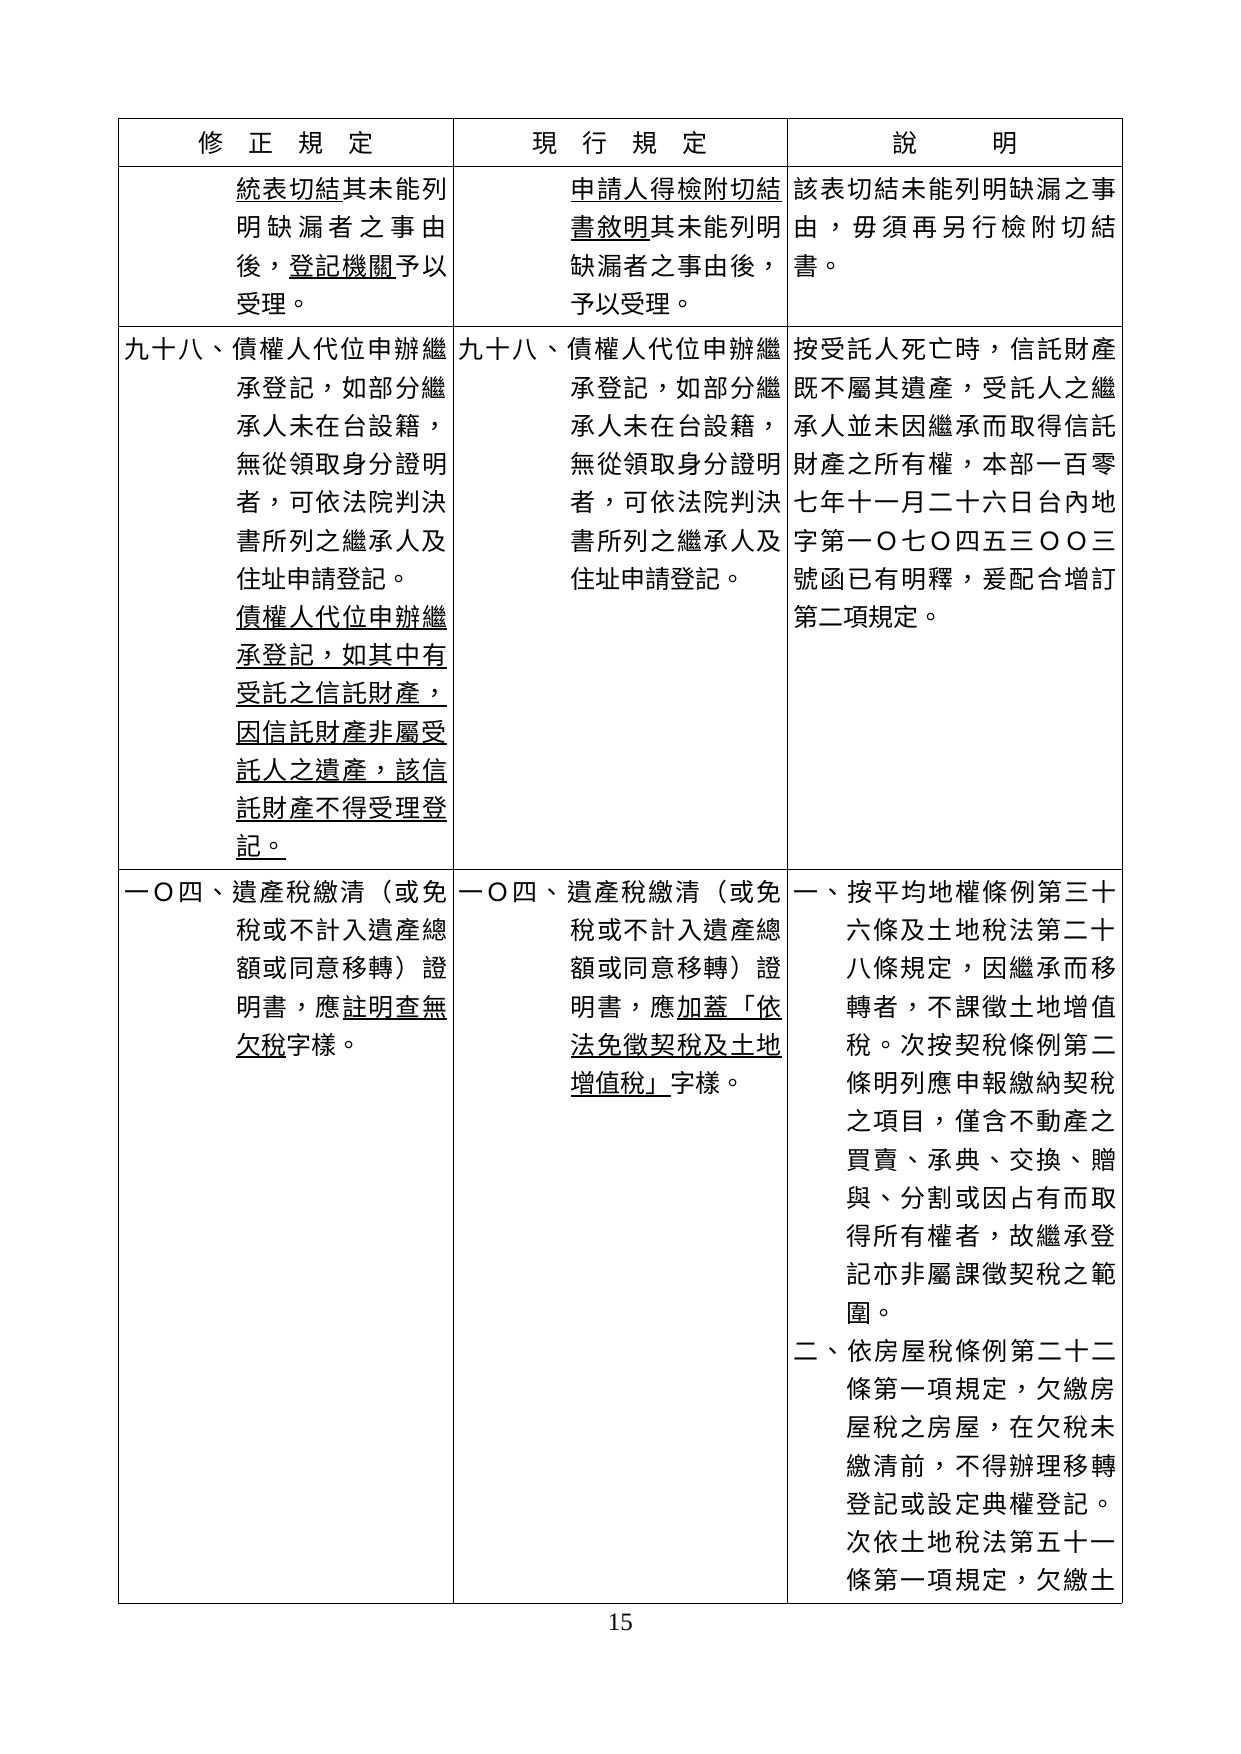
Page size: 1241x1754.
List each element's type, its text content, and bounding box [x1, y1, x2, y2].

table_cell 一、按平均地權條例第三十六條及土地稅法第二十八條規定，因繼承而移轉者，不課徵土地增值稅。次按契稅條例第二條明列應申報繳納契稅之項目，僅含不動產之買賣、承典、交換、贈與、分割或因占有而取得所有權者，故繼承登記亦非屬課徵契稅之範圍。 二、依房屋稅條例第二十二條第一項規定，欠繳房屋稅之房屋，在欠稅未繳清前，不得辦理移轉登記或設定典權登記。次依土地稅法第五十一條第一項規定，欠繳土 [788, 870, 1122, 1603]
table_cell 九十八、債權人代位申辦繼承登記，如部分繼承人未在台設籍，無從領取身分證明者，可依法院判決書所列之繼承人及住址申請登記。 [454, 327, 787, 869]
table_cell 一Ｏ四、遺產稅繳清（或免稅或不計入遺產總額或同意移轉）證明書，應加蓋「依法免徵契稅及土地增值稅」字樣。 [454, 870, 787, 1603]
table_header 說 明 [788, 119, 1122, 166]
table_header 現 行 規 定 [454, 119, 787, 166]
table_cell 該表切結未能列明缺漏之事由，毋須再另行檢附切結書。 [788, 167, 1122, 326]
table_header 修 正 規 定 [119, 119, 453, 166]
table_cell 申請人得檢附切結書敘明其未能列明缺漏者之事由後，予以受理。 [454, 167, 787, 326]
table_cell 九十八、債權人代位申辦繼承登記，如部分繼承人未在台設籍，無從領取身分證明者，可依法院判決書所列之繼承人及住址申請登記。 債權人代位申辦繼承登記，如其中有受託之信託財產，因信託財產非屬受託人之遺產，該信託財產不得受理登記。 [119, 327, 453, 869]
table_cell 一Ｏ四、遺產稅繳清（或免稅或不計入遺產總額或同意移轉）證明書，應註明查無欠稅字樣。 [119, 870, 453, 1603]
table_cell 統表切結其未能列明缺漏者之事由後，登記機關予以受理。 [119, 167, 453, 326]
table_cell 按受託人死亡時，信託財產既不屬其遺產，受託人之繼承人並未因繼承而取得信託財產之所有權，本部一百零七年十一月二十六日台內地字第一Ｏ七Ｏ四五三ＯＯ三號函已有明釋，爰配合增訂第二項規定。 [788, 327, 1122, 869]
